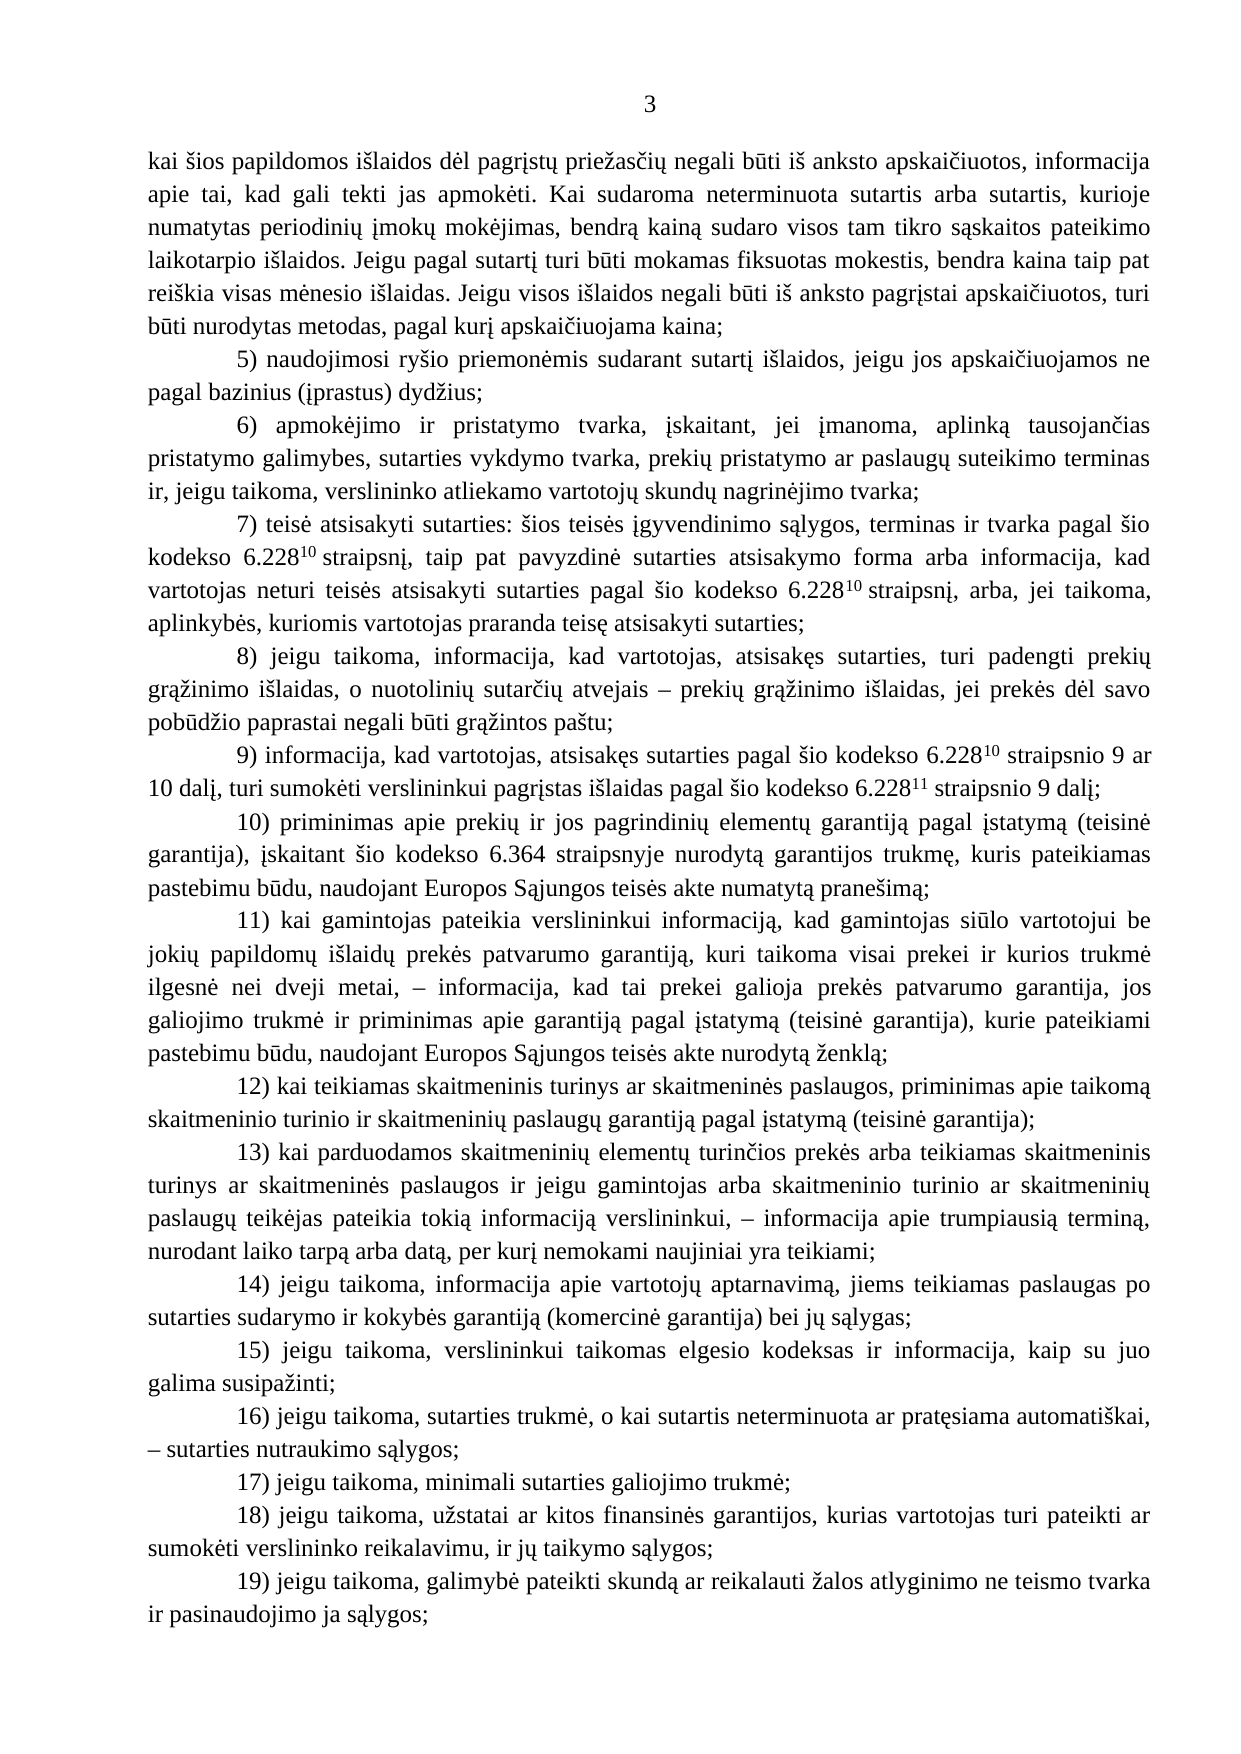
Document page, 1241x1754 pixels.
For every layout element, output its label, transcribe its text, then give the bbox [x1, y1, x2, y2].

text 15) jeigu taikoma, verslininkui taikomas elgesio kodeksas ir informacija, kaip su juo galima susipažinti; [148, 1335, 1152, 1397]
text 12) kai teikiamas skaitmeninis turinys ar skaitmeninės paslaugos, priminimas apie taikomą skaitmeninio turinio ir skaitmeninių paslaugų garantiją pagal įstatymą (teisinė garantija); [148, 1071, 1152, 1132]
text 14) jeigu taikoma, informacija apie vartotojų aptarnavimą, jiems teikiamas paslaugas po sutarties sudarymo ir kokybės garantiją (komercinė garantija) bei jų sąlygas; [148, 1269, 1152, 1331]
text 9) informacija, kad vartotojas, atsisakęs sutarties pagal šio kodekso 6.22810 straipsnio 9 ar 10 dalį, turi sumokėti verslininkui pagrįstas išlaidas pagal šio kodekso 6.22811 straipsnio 9 dalį; [148, 741, 1152, 802]
text 6) apmokėjimo ir pristatymo tvarka, įskaitant, jei įmanoma, aplinką tausojančias pristatymo galimybes, sutarties vykdymo tvarka, prekių pristatymo ar paslaugų suteikimo terminas ir, jeigu taikoma, verslininko atliekamo vartotojų skundų nagrinėjimo tvarka; [148, 410, 1152, 505]
text 10) priminimas apie prekių ir jos pagrindinių elementų garantiją pagal įstatymą (teisinė garantija), įskaitant šio kodekso 6.364 straipsnyje nurodytą garantijos trukmę, kuris pateikiamas pastebimu būdu, naudojant Europos Sąjungos teisės akte numatytą pranešimą; [148, 807, 1152, 901]
text kai šios papildomos išlaidos dėl pagrįstų priežasčių negali būti iš anksto apskaičiuotos, informacija apie tai, kad gali tekti jas apmokėti. Kai sudaroma neterminuota sutartis arba sutartis, kurioje numatytas periodinių įmokų mokėjimas, bendrą kainą sudaro visos tam tikro sąskaitos pateikimo laikotarpio išlaidos. Jeigu pagal sutartį turi būti mokamas fiksuotas mokestis, bendra kaina taip pat reiškia visas mėnesio išlaidas. Jeigu visos išlaidos negali būti iš anksto pagrįstai apskaičiuotos, turi būti nurodytas metodas, pagal kurį apskaičiuojama kaina; [148, 146, 1152, 340]
text 19) jeigu taikoma, galimybė pateikti skundą ar reikalauti žalos atlyginimo ne teismo tvarka ir pasinaudojimo ja sąlygos; [148, 1566, 1152, 1628]
text 16) jeigu taikoma, sutarties trukmė, o kai sutartis neterminuota ar pratęsiama automatiškai, – sutarties nutraukimo sąlygos; [148, 1401, 1152, 1463]
text 17) jeigu taikoma, minimali sutarties galiojimo trukmė; [148, 1467, 1152, 1496]
text 7) teisė atsisakyti sutarties: šios teisės įgyvendinimo sąlygos, terminas ir tvarka pagal šio kodekso 6.22810 straipsnį, taip pat pavyzdinė sutarties atsisakymo forma arba informacija, kad vartotojas neturi teisės atsisakyti sutarties pagal šio kodekso 6.22810 straipsnį, arba, jei taikoma, aplinkybės, kuriomis vartotojas praranda teisę atsisakyti sutarties; [148, 509, 1152, 637]
text 8) jeigu taikoma, informacija, kad vartotojas, atsisakęs sutarties, turi padengti prekių grąžinimo išlaidas, o nuotolinių sutarčių atvejais – prekių grąžinimo išlaidas, jei prekės dėl savo pobūdžio paprastai negali būti grąžintos paštu; [148, 641, 1152, 736]
text 5) naudojimosi ryšio priemonėmis sudarant sutartį išlaidos, jeigu jos apskaičiuojamos ne pagal bazinius (įprastus) dydžius; [148, 344, 1152, 406]
text 13) kai parduodamos skaitmeninių elementų turinčios prekės arba teikiamas skaitmeninis turinys ar skaitmeninės paslaugos ir jeigu gamintojas arba skaitmeninio turinio ar skaitmeninių paslaugų teikėjas pateikia tokią informaciją verslininkui, – informacija apie trumpiausią terminą, nurodant laiko tarpą arba datą, per kurį nemokami naujiniai yra teikiami; [148, 1137, 1152, 1264]
text 18) jeigu taikoma, užstatai ar kitos finansinės garantijos, kurias vartotojas turi pateikti ar sumokėti verslininko reikalavimu, ir jų taikymo sąlygos; [148, 1500, 1152, 1562]
text 11) kai gamintojas pateikia verslininkui informaciją, kad gamintojas siūlo vartotojui be jokių papildomų išlaidų prekės patvarumo garantiją, kuri taikoma visai prekei ir kurios trukmė ilgesnė nei dveji metai, – informacija, kad tai prekei galioja prekės patvarumo garantija, jos galiojimo trukmė ir priminimas apie garantiją pagal įstatymą (teisinė garantija), kurie pateikiami pastebimu būdu, naudojant Europos Sąjungos teisės akte nurodytą ženklą; [148, 906, 1152, 1066]
